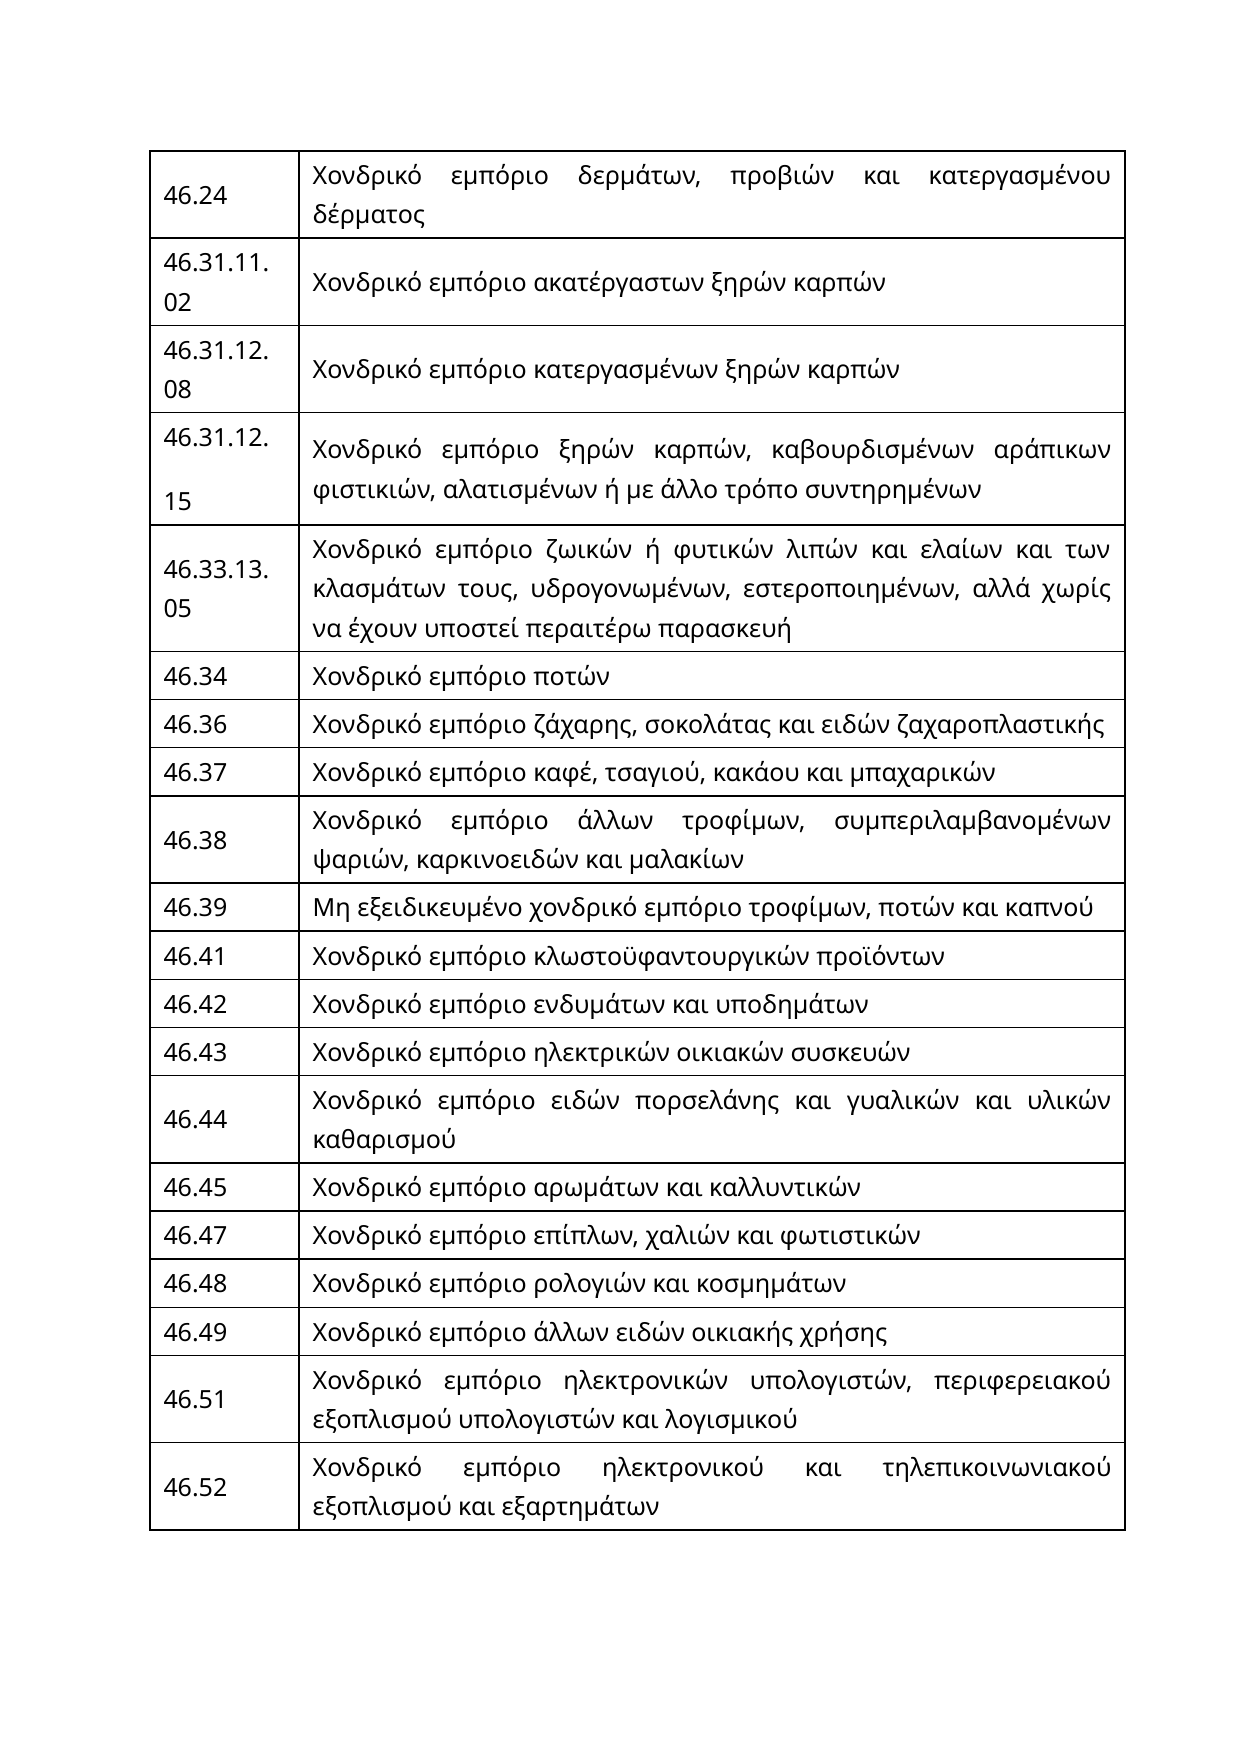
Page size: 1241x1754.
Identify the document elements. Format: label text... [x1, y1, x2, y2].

table_cell Χονδρικό εμπόριο επίπλων, χαλιών και φωτιστικών [300, 1212, 1124, 1258]
table_cell Χονδρικό εμπόριο ζάχαρης, σοκολάτας και ειδών ζαχαροπλαστικής [300, 700, 1124, 747]
table_cell Χονδρικό εμπόριο ηλεκτρικών οικιακών συσκευών [300, 1028, 1124, 1075]
table_cell 46.31.12. 08 [151, 326, 298, 412]
table_cell 46.34 [151, 652, 298, 699]
table_cell Χονδρικό εμπόριο ζωικών ή φυτικών λιπών και ελαίων και των κλασμάτων τους, υδρογονωμένων, εστεροποιημένων, αλλά χωρίς να έχουν υποστεί περαιτέρω παρασκευή [300, 526, 1124, 651]
table_cell 46.48 [151, 1260, 298, 1306]
table_cell 46.49 [151, 1308, 298, 1354]
table_cell Χονδρικό εμπόριο άλλων ειδών οικιακής χρήσης [300, 1308, 1124, 1354]
table_cell Χονδρικό εμπόριο αρωμάτων και καλλυντικών [300, 1164, 1124, 1210]
table_cell Χονδρικό εμπόριο κατεργασμένων ξηρών καρπών [300, 326, 1124, 412]
table_cell 46.41 [151, 932, 298, 978]
table_cell Χονδρικό εμπόριο ηλεκτρονικών υπολογιστών, περιφερειακού εξοπλισμού υπολογιστών και λογισμικού [300, 1356, 1124, 1442]
table_cell 46.42 [151, 980, 298, 1027]
table_cell Χονδρικό εμπόριο ειδών πορσελάνης και γυαλικών και υλικών καθαρισμού [300, 1076, 1124, 1162]
table_cell 46.37 [151, 748, 298, 795]
table_cell 46.39 [151, 884, 298, 930]
table_cell Χονδρικό εμπόριο άλλων τροφίμων, συμπεριλαμβανομένων ψαριών, καρκινοειδών και μαλακίων [300, 797, 1124, 882]
table_cell Χονδρικό εμπόριο ποτών [300, 652, 1124, 699]
table_cell 46.31.11. 02 [151, 239, 298, 324]
table_cell Χονδρικό εμπόριο ενδυμάτων και υποδημάτων [300, 980, 1124, 1027]
table_cell Μη εξειδικευμένο χονδρικό εμπόριο τροφίμων, ποτών και καπνού [300, 884, 1124, 930]
table_cell Χονδρικό εμπόριο καφέ, τσαγιού, κακάου και μπαχαρικών [300, 748, 1124, 795]
table_cell Χονδρικό εμπόριο κλωστοϋφαντουργικών προϊόντων [300, 932, 1124, 978]
table_cell Χονδρικό εμπόριο ξηρών καρπών, καβουρδισμένων αράπικων φιστικιών, αλατισμένων ή με άλλο τρόπο συντηρημένων [300, 413, 1124, 524]
table_cell Χονδρικό εμπόριο ακατέργαστων ξηρών καρπών [300, 239, 1124, 324]
table_cell Χονδρικό εμπόριο δερμάτων, προβιών και κατεργασμένου δέρματος [300, 152, 1124, 237]
table_cell 46.31.12. 15 [151, 413, 298, 524]
table_cell 46.52 [151, 1443, 298, 1529]
table_cell Χονδρικό εμπόριο ηλεκτρονικού και τηλεπικοινωνιακού εξοπλισμού και εξαρτημάτων [300, 1443, 1124, 1529]
table_cell Χονδρικό εμπόριο ρολογιών και κοσμημάτων [300, 1260, 1124, 1306]
table_cell 46.51 [151, 1356, 298, 1442]
table_cell 46.44 [151, 1076, 298, 1162]
table_cell 46.38 [151, 797, 298, 882]
table_cell 46.45 [151, 1164, 298, 1210]
table_cell 46.43 [151, 1028, 298, 1075]
table_cell 46.36 [151, 700, 298, 747]
table_cell 46.33.13. 05 [151, 526, 298, 651]
table_cell 46.24 [151, 152, 298, 237]
table_cell 46.47 [151, 1212, 298, 1258]
